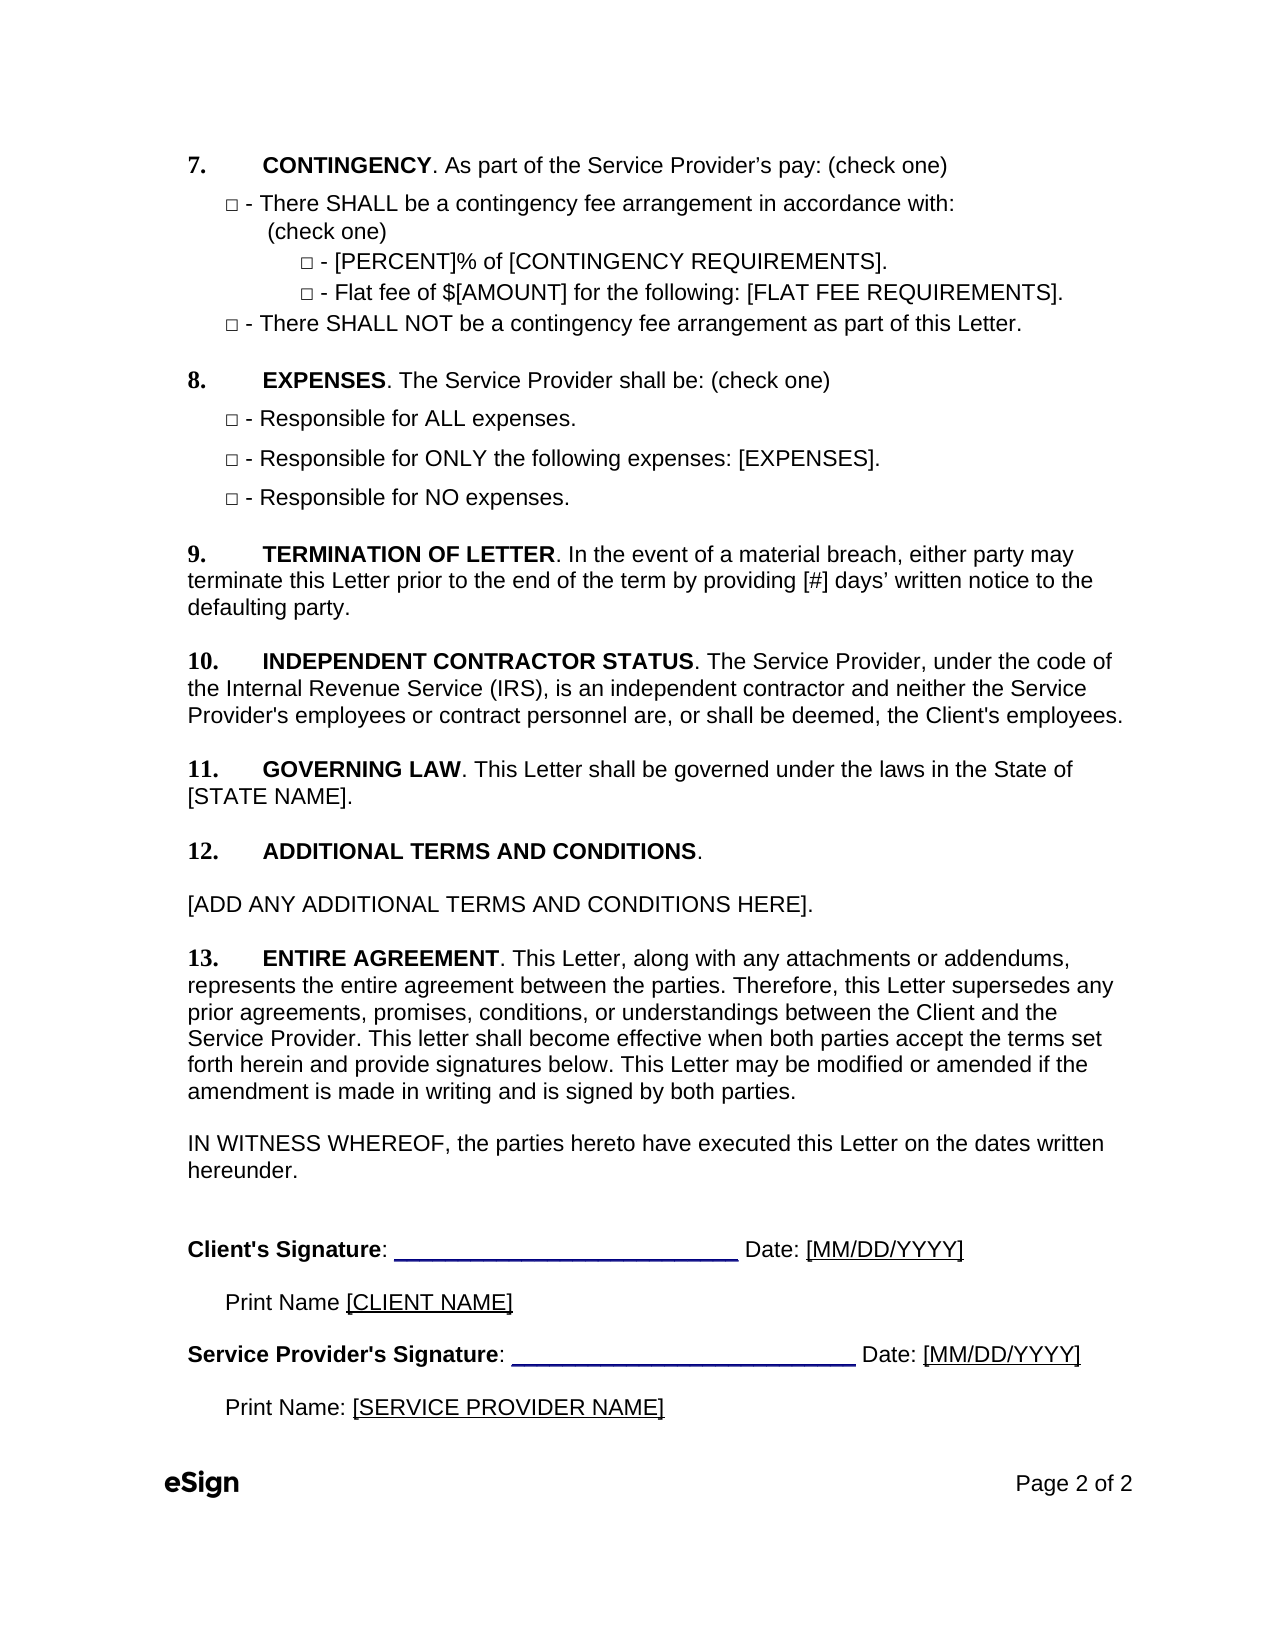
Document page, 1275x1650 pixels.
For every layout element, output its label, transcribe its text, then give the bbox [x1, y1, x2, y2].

text ☐ - Responsible for NO expenses. [225, 481, 1125, 512]
list Print Name: [SERVICE PROVIDER NAME] [225, 1394, 1125, 1420]
list Client's Signature: ___________________________ Date: [MM/DD/YYYY] [187, 1236, 1125, 1262]
list [ADD ANY ADDITIONAL TERMS AND CONDITIONS HERE]. [187, 891, 1125, 917]
list Print Name [CLIENT NAME] [225, 1288, 1125, 1315]
list CONTINGENCY. As part of the Service Provider’s pay: (check one) [187, 150, 1125, 179]
text ☐ - Responsible for ALL expenses. [225, 402, 1125, 433]
list EXPENSES. The Service Provider shall be: (check one) [187, 365, 1125, 393]
list Service Provider's Signature: ___________________________ Date: [MM/DD/YYYY] [187, 1341, 1125, 1368]
text ☐ - [PERCENT]% of [CONTINGENCY REQUIREMENTS]. [300, 245, 1125, 276]
text (check one) [267, 218, 1125, 245]
list GOVERNING LAW. This Letter shall be governed under the laws in the State of [STATE NAME]. [187, 754, 1125, 809]
list ENTIRE AGREEMENT. This Letter, along with any attachments or addendums, represents the entire agreement between the parties. Therefore, this Letter supersedes any prior agreements, promises, conditions, or understandings between the Client and the Service Provider. This letter shall become effective when both parties accept the terms set forth herein and provide signatures below. This Letter may be modified or amended if the amendment is made in writing and is signed by both parties. [187, 943, 1125, 1104]
text ☐ - There SHALL be a contingency fee arrangement in accordance with: [225, 187, 1125, 218]
list IN WITNESS WHEREOF, the parties hereto have executed this Letter on the dates written hereunder. [187, 1130, 1125, 1183]
text ☐ - Flat fee of $[AMOUNT] for the following: [FLAT FEE REQUIREMENTS]. [300, 276, 1125, 307]
text ☐ - There SHALL NOT be a contingency fee arrangement as part of this Letter. [225, 307, 1125, 338]
list INDEPENDENT CONTRACTOR STATUS. The Service Provider, under the code of the Internal Revenue Service (IRS), is an independent contractor and neither the Service Provider's employees or contract personnel are, or shall be deemed, the Client's employees. [187, 646, 1125, 728]
list TERMINATION OF LETTER. In the event of a material breach, either party may terminate this Letter prior to the end of the term by providing [#] days’ written notice to the defaulting party. [187, 539, 1125, 620]
text ☐ - Responsible for ONLY the following expenses: [EXPENSES]. [225, 441, 1125, 473]
list ADDITIONAL TERMS AND CONDITIONS. [187, 836, 1125, 864]
